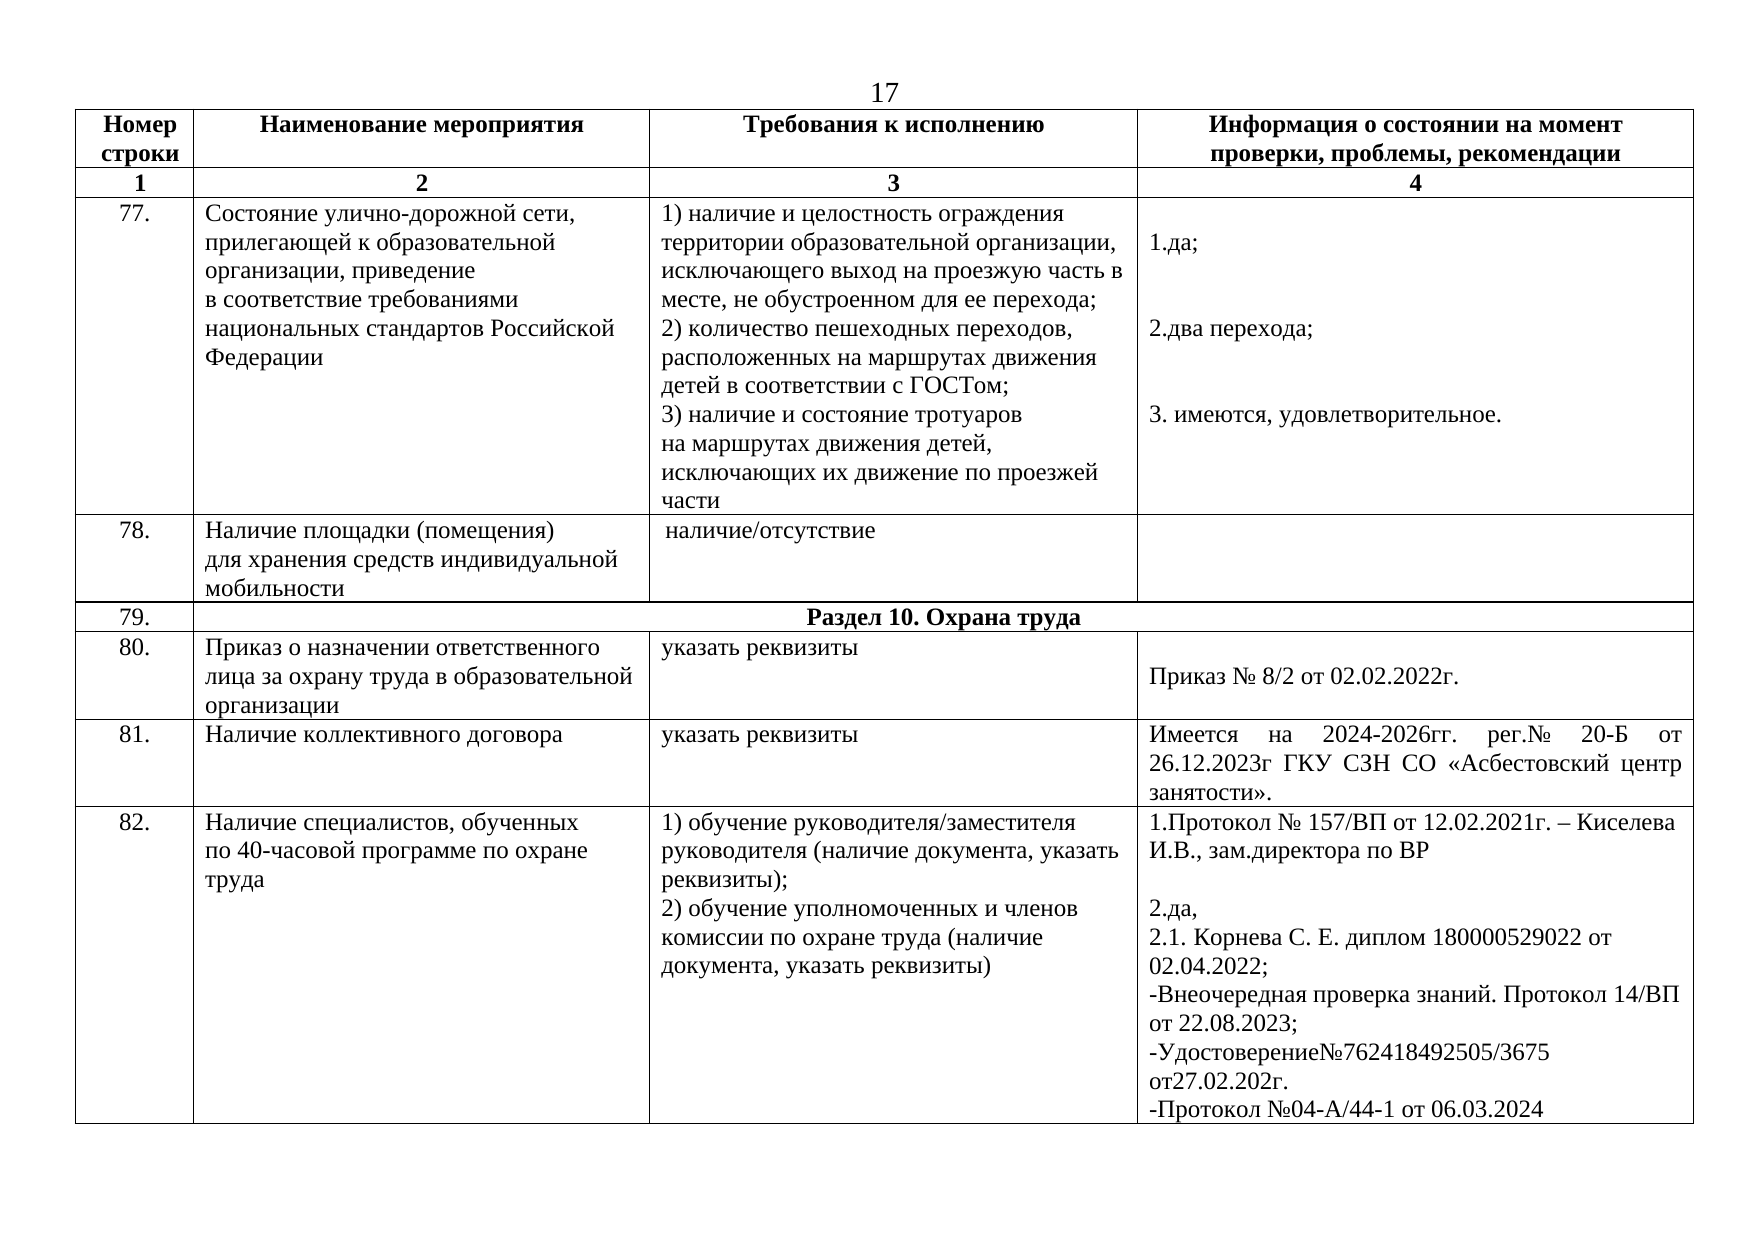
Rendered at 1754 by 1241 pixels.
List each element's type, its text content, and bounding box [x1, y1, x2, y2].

table_cell 1) обучение руководителя/заместителя руководителя (наличие документа, указать реквизиты); 2) обучение уполномоченных и членов комиссии по охране труда (наличие документа, указать реквизиты) [650, 807, 1137, 1123]
table_cell 1) наличие и целостность ограждения территории образовательной организации, исключающего выход на проезжую часть в месте, не обустроенном для ее перехода; 2) количество пешеходных переходов, расположенных на маршрутах движения детей в соответствии с ГОСТом; 3) наличие и состояние тротуаров на маршрутах движения детей, исключающих их движение по проезжей части [650, 198, 1137, 514]
table_cell Имеется на 2024-2026гг. рег.№ 20-Б от 26.12.2023г ГКУ СЗН СО «Асбестовский центр занятости». [1138, 720, 1693, 806]
table_cell Состояние улично-дорожной сети, прилегающей к образовательной организации, приведение в соответствие требованиями национальных стандартов Российской Федерации [194, 198, 649, 514]
table_cell Приказ № 8/2 от 02.02.2022г. [1138, 632, 1693, 718]
table_cell 82. [76, 807, 193, 1123]
table_cell 1.да; 2.два перехода; 3. имеются, удовлетворительное. [1138, 198, 1693, 514]
table_cell 3 [650, 168, 1137, 197]
table_cell указать реквизиты [650, 632, 1137, 718]
table_cell Наличие специалистов, обученных по 40-часовой программе по охране труда [194, 807, 649, 1123]
table_cell Наличие коллективного договора [194, 720, 649, 806]
table_header Требования к исполнению [650, 110, 1137, 167]
table_cell 80. [76, 632, 193, 718]
table_header Наименование мероприятия [194, 110, 649, 167]
table_cell Приказ о назначении ответственного лица за охрану труда в образовательной организации [194, 632, 649, 718]
table_cell 77. [76, 198, 193, 514]
table_cell 2 [194, 168, 649, 197]
table_cell 81. [76, 720, 193, 806]
table_header Номер строки [76, 110, 193, 167]
table_cell 1 [76, 168, 193, 197]
table_cell [1138, 515, 1693, 601]
table_cell указать реквизиты [650, 720, 1137, 806]
table_cell 1.Протокол № 157/ВП от 12.02.2021г. – Киселева И.В., зам.директора по ВР 2.да, 2.1. Корнева С. Е. диплом 180000529022 от 02.04.2022; -Внеочередная проверка знаний. Протокол 14/ВП от 22.08.2023; -Удостоверение№762418492505/3675 от27.02.202г. -Протокол №04-А/44-1 от 06.03.2024 [1138, 807, 1693, 1123]
table_cell 78. [76, 515, 193, 601]
table_cell 79. [76, 603, 193, 631]
table_cell Наличие площадки (помещения) для хранения средств индивидуальной мобильности [194, 515, 649, 601]
table_cell наличие/отсутствие [650, 515, 1137, 601]
table_cell Раздел 10. Охрана труда [194, 603, 1693, 631]
table_cell 4 [1138, 168, 1693, 197]
table_header Информация о состоянии на момент проверки, проблемы, рекомендации [1138, 110, 1693, 167]
